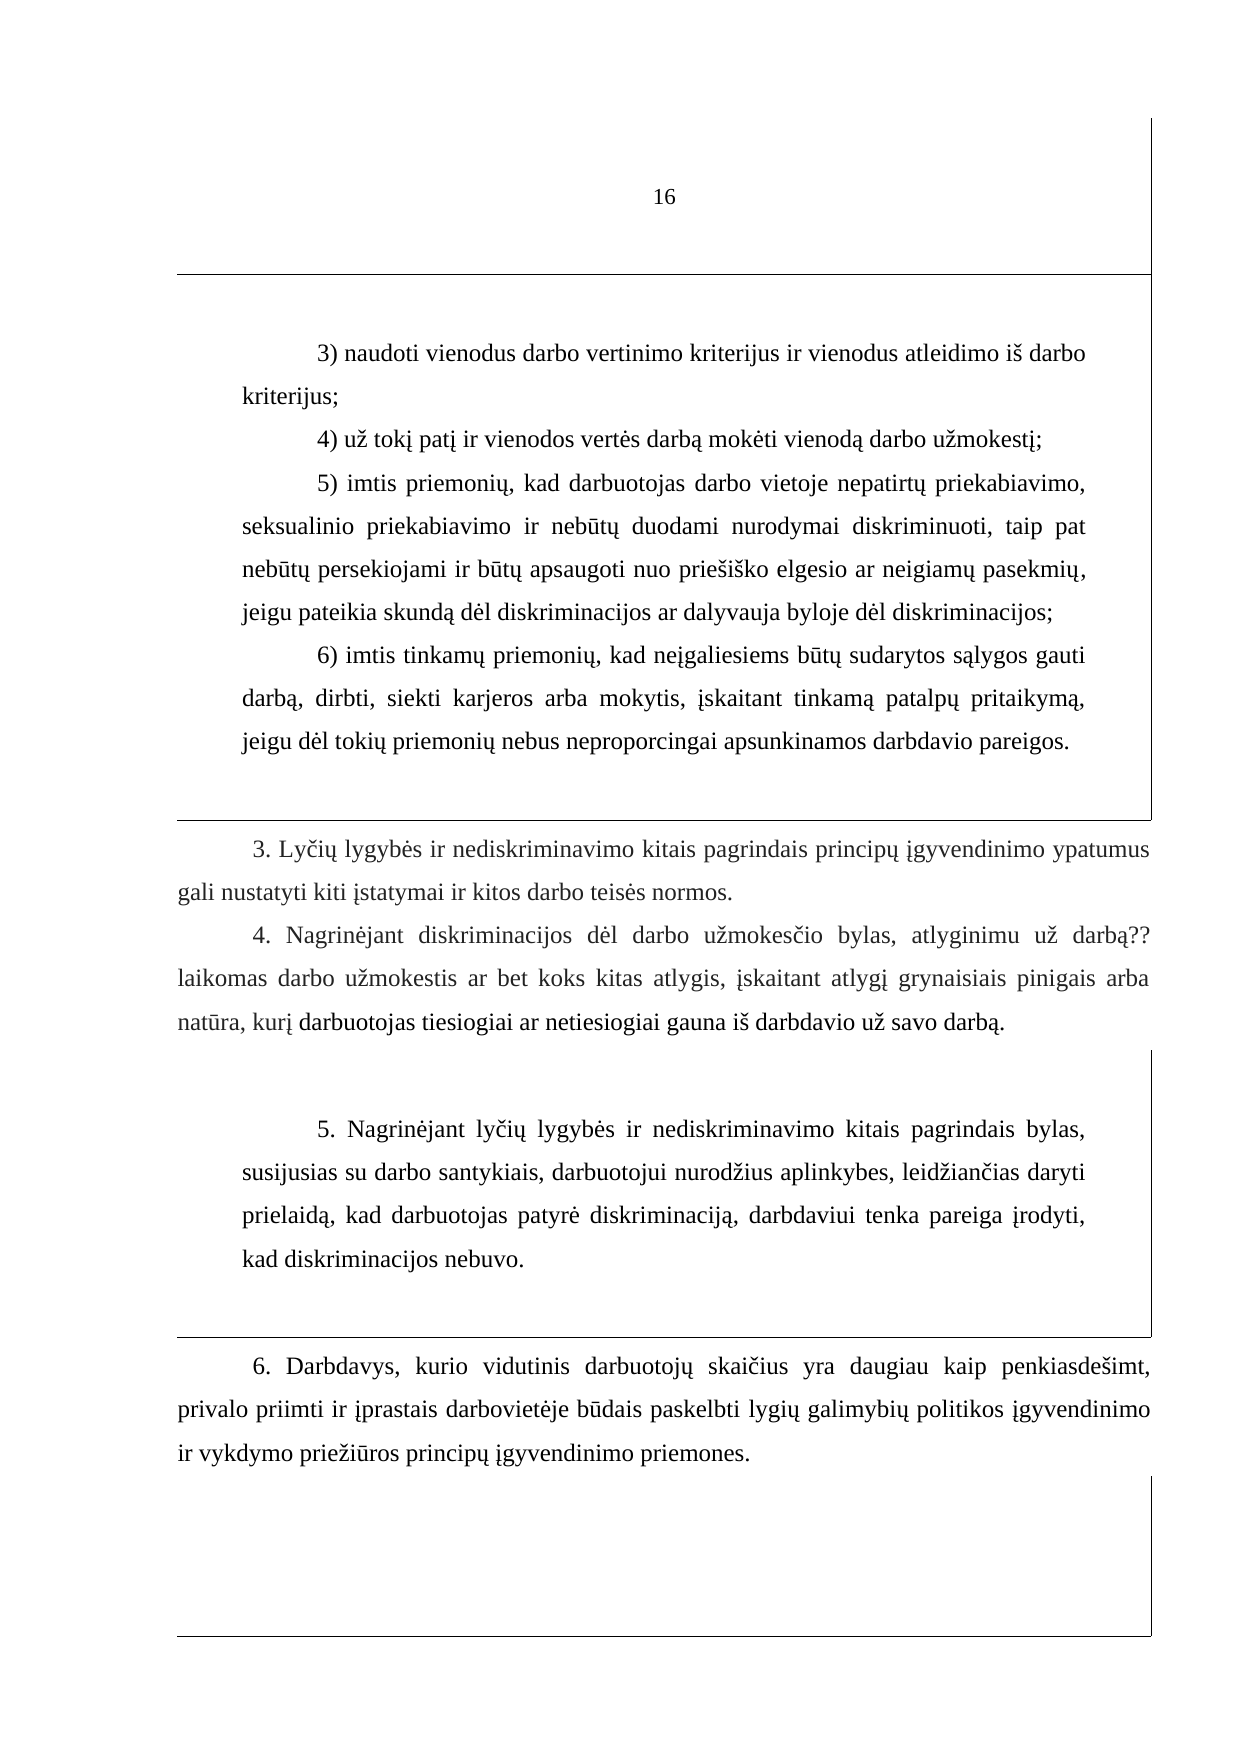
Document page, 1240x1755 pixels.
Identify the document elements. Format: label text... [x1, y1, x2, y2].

text 4. Nagrinėjant diskriminacijos dėl darbo užmokesčio bylas, atlyginimu už darbą?? laikomas darbo užmokestis ar bet koks kitas atlygis, įskaitant atlygį grynaisiais pinigais arba natūra, kurį darbuotojas tiesiogiai ar netiesiogiai gauna iš darbdavio už savo darbą. [177, 920, 1151, 1035]
text 3) naudoti vienodus darbo vertinimo kriterijus ir vienodus atleidimo iš darbo kriterijus; [177, 274, 1151, 360]
text 4) už tokį patį ir vienodos vertės darbą mokėti vienodą darbo užmokestį; [177, 360, 1151, 403]
text 6. Darbdavys, kurio vidutinis darbuotojų skaičius yra daugiau kaip penkiasdešimt, privalo priimti ir įprastais darbovietėje būdais paskelbti lygių galimybių politikos įgyvendinimo ir vykdymo priežiūros principų įgyvendinimo priemones. [177, 1351, 1151, 1466]
text 6) imtis tinkamų priemonių, kad neįgaliesiems būtų sudarytos sąlygos gauti darbą, dirbti, siekti karjeros arba mokytis, įskaitant tinkamą patalpų pritaikymą, jeigu dėl tokių priemonių nebus neproporcingai apsunkinamos darbdavio pareigos. [177, 576, 1151, 820]
text 3. Lyčių lygybės ir nediskriminavimo kitais pagrindais principų įgyvendinimo ypatumus gali nustatyti kiti įstatymai ir kitos darbo teisės normos. [177, 834, 1151, 906]
text 5. Nagrinėjant lyčių lygybės ir nediskriminavimo kitais pagrindais bylas, susijusias su darbo santykiais, darbuotojui nurodžius aplinkybes, leidžiančias daryti prielaidą, kad darbuotojas patyrė diskriminaciją, darbdaviui tenka pareiga įrodyti, kad diskriminacijos nebuvo. [177, 1050, 1151, 1337]
text 5) imtis priemonių, kad darbuotojas darbo vietoje nepatirtų priekabiavimo, seksualinio priekabiavimo ir nebūtų duodami nurodymai diskriminuoti, taip pat nebūtų persekiojami ir būtų apsaugoti nuo priešiško elgesio ar neigiamų pasekmių, jeigu pateikia skundą dėl diskriminacijos ar dalyvauja byloje dėl diskriminacijos; [177, 403, 1151, 576]
